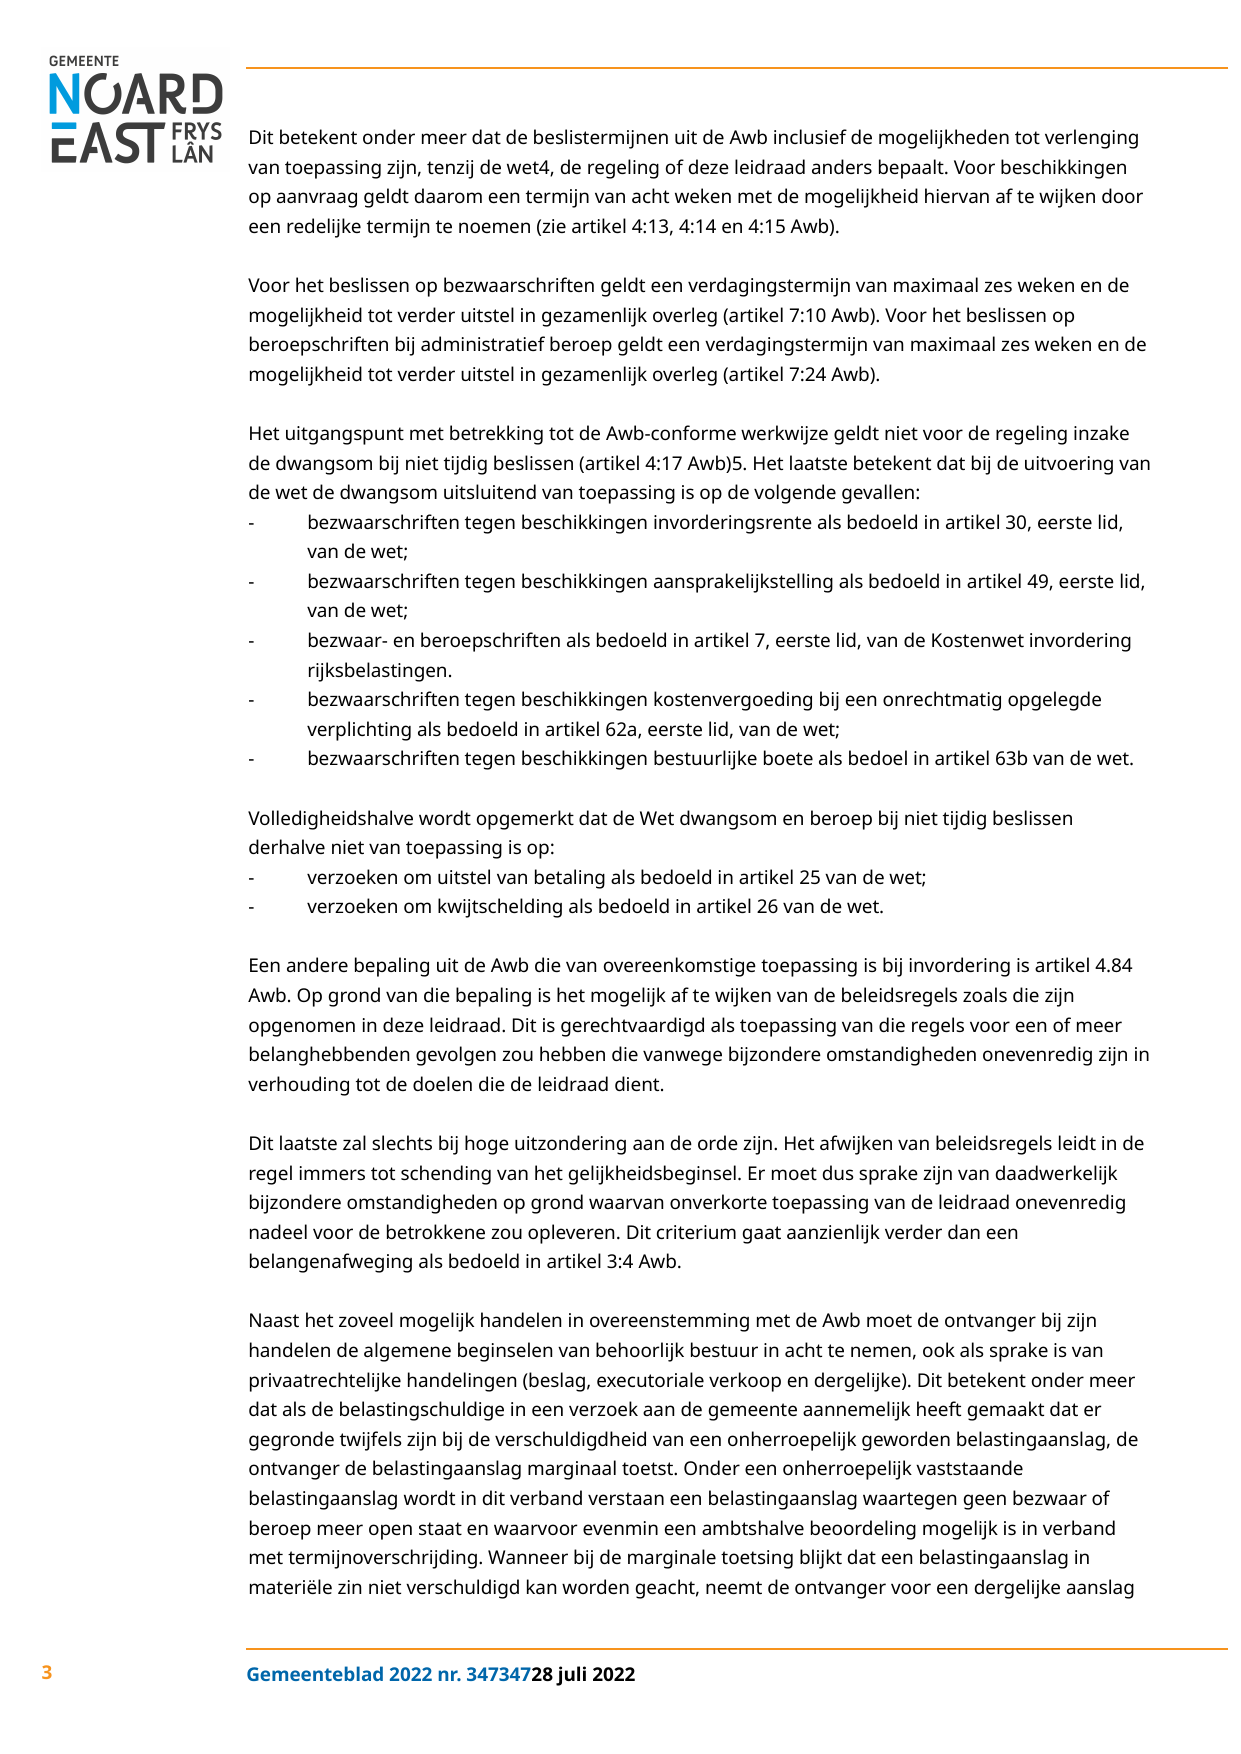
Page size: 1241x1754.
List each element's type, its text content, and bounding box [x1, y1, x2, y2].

list bezwaarschriften tegen beschikkingen bestuurlijke boete als bedoel in artikel 63b van de wet. [248, 746, 1152, 771]
list bezwaarschriften tegen beschikkingen invorderingsrente als bedoeld in artikel 30, eerste lid, van de wet; [248, 509, 1152, 564]
text Het uitgangspunt met betrekking tot de Awb-conforme werkwijze geldt niet voor de regeling inzake de dwangsom bij niet tijdig beslissen (artikel 4:17 Awb)5. Het laatste betekent dat bij de uitvoering van de wet de dwangsom uitsluitend van toepassing is op de volgende gevallen: [248, 420, 1152, 505]
text Volledigheidshalve wordt opgemerkt dat de Wet dwangsom en beroep bij niet tijdig beslissen [248, 805, 1152, 831]
list bezwaarschriften tegen beschikkingen aansprakelijkstelling als bedoeld in artikel 49, eerste lid, van de wet; [248, 568, 1152, 623]
list bezwaar- en beroepschriften als bedoeld in artikel 7, eerste lid, van de Kostenwet invordering rijksbelastingen. [248, 627, 1152, 683]
text derhalve niet van toepassing is op: [248, 834, 1152, 860]
text Dit betekent onder meer dat de beslistermijnen uit de Awb inclusief de mogelijkheden tot verlenging van toepassing zijn, tenzij de wet4, de regeling of deze leidraad anders bepaalt. Voor beschikkingen op aanvraag geldt daarom een termijn van acht weken met de mogelijkheid hiervan af te wijken door een redelijke termijn te noemen (zie artikel 4:13, 4:14 en 4:15 Awb). [248, 124, 1152, 239]
list verzoeken om uitstel van betaling als bedoeld in artikel 25 van de wet; [248, 864, 1152, 890]
text Dit laatste zal slechts bij hoge uitzondering aan de orde zijn. Het afwijken van beleidsregels leidt in de regel immers tot schending van het gelijkheidsbeginsel. Er moet dus sprake zijn van daadwerkelijk bijzondere omstandigheden op grond waarvan onverkorte toepassing van de leidraad onevenredig nadeel voor de betrokkene zou opleveren. Dit criterium gaat aanzienlijk verder dan een belangenafweging als bedoeld in artikel 3:4 Awb. [248, 1130, 1152, 1274]
text Voor het beslissen op bezwaarschriften geldt een verdagingstermijn van maximaal zes weken en de mogelijkheid tot verder uitstel in gezamenlijk overleg (artikel 7:10 Awb). Voor het beslissen op beroepschriften bij administratief beroep geldt een verdagingstermijn van maximaal zes weken en de mogelijkheid tot verder uitstel in gezamenlijk overleg (artikel 7:24 Awb). [248, 272, 1152, 387]
text Een andere bepaling uit de Awb die van overeenkomstige toepassing is bij invordering is artikel 4.84 Awb. Op grond van die bepaling is het mogelijk af te wijken van de beleidsregels zoals die zijn opgenomen in deze leidraad. Dit is gerechtvaardigd als toepassing van die regels voor een of meer belanghebbenden gevolgen zou hebben die vanwege bijzondere omstandigheden onevenredig zijn in verhouding tot de doelen die de leidraad dient. [248, 953, 1152, 1097]
list bezwaarschriften tegen beschikkingen kostenvergoeding bij een onrechtmatig opgelegde verplichting als bedoeld in artikel 62a, eerste lid, van de wet; [248, 686, 1152, 742]
list verzoeken om kwijtschelding als bedoeld in artikel 26 van de wet. [248, 893, 1152, 919]
picture [41, 47, 231, 172]
text Naast het zoveel mogelijk handelen in overeenstemming met de Awb moet de ontvanger bij zijn handelen de algemene beginselen van behoorlijk bestuur in acht te nemen, ook als sprake is van privaatrechtelijke handelingen (beslag, executoriale verkoop en dergelijke). Dit betekent onder meer dat als de belastingschuldige in een verzoek aan de gemeente aannemelijk heeft gemaakt dat er gegronde twijfels zijn bij de verschuldigdheid van een onherroepelijk geworden belastingaanslag, de ontvanger de belastingaanslag marginaal toetst. Onder een onherroepelijk vaststaande belastingaanslag wordt in dit verband verstaan een belastingaanslag waartegen geen bezwaar of beroep meer open staat en waarvoor evenmin een ambtshalve beoordeling mogelijk is in verband met termijnoverschrijding. Wanneer bij de marginale toetsing blijkt dat een belastingaanslag in materiële zin niet verschuldigd kan worden geacht, neemt de ontvanger voor een dergelijke aanslag [248, 1308, 1152, 1600]
